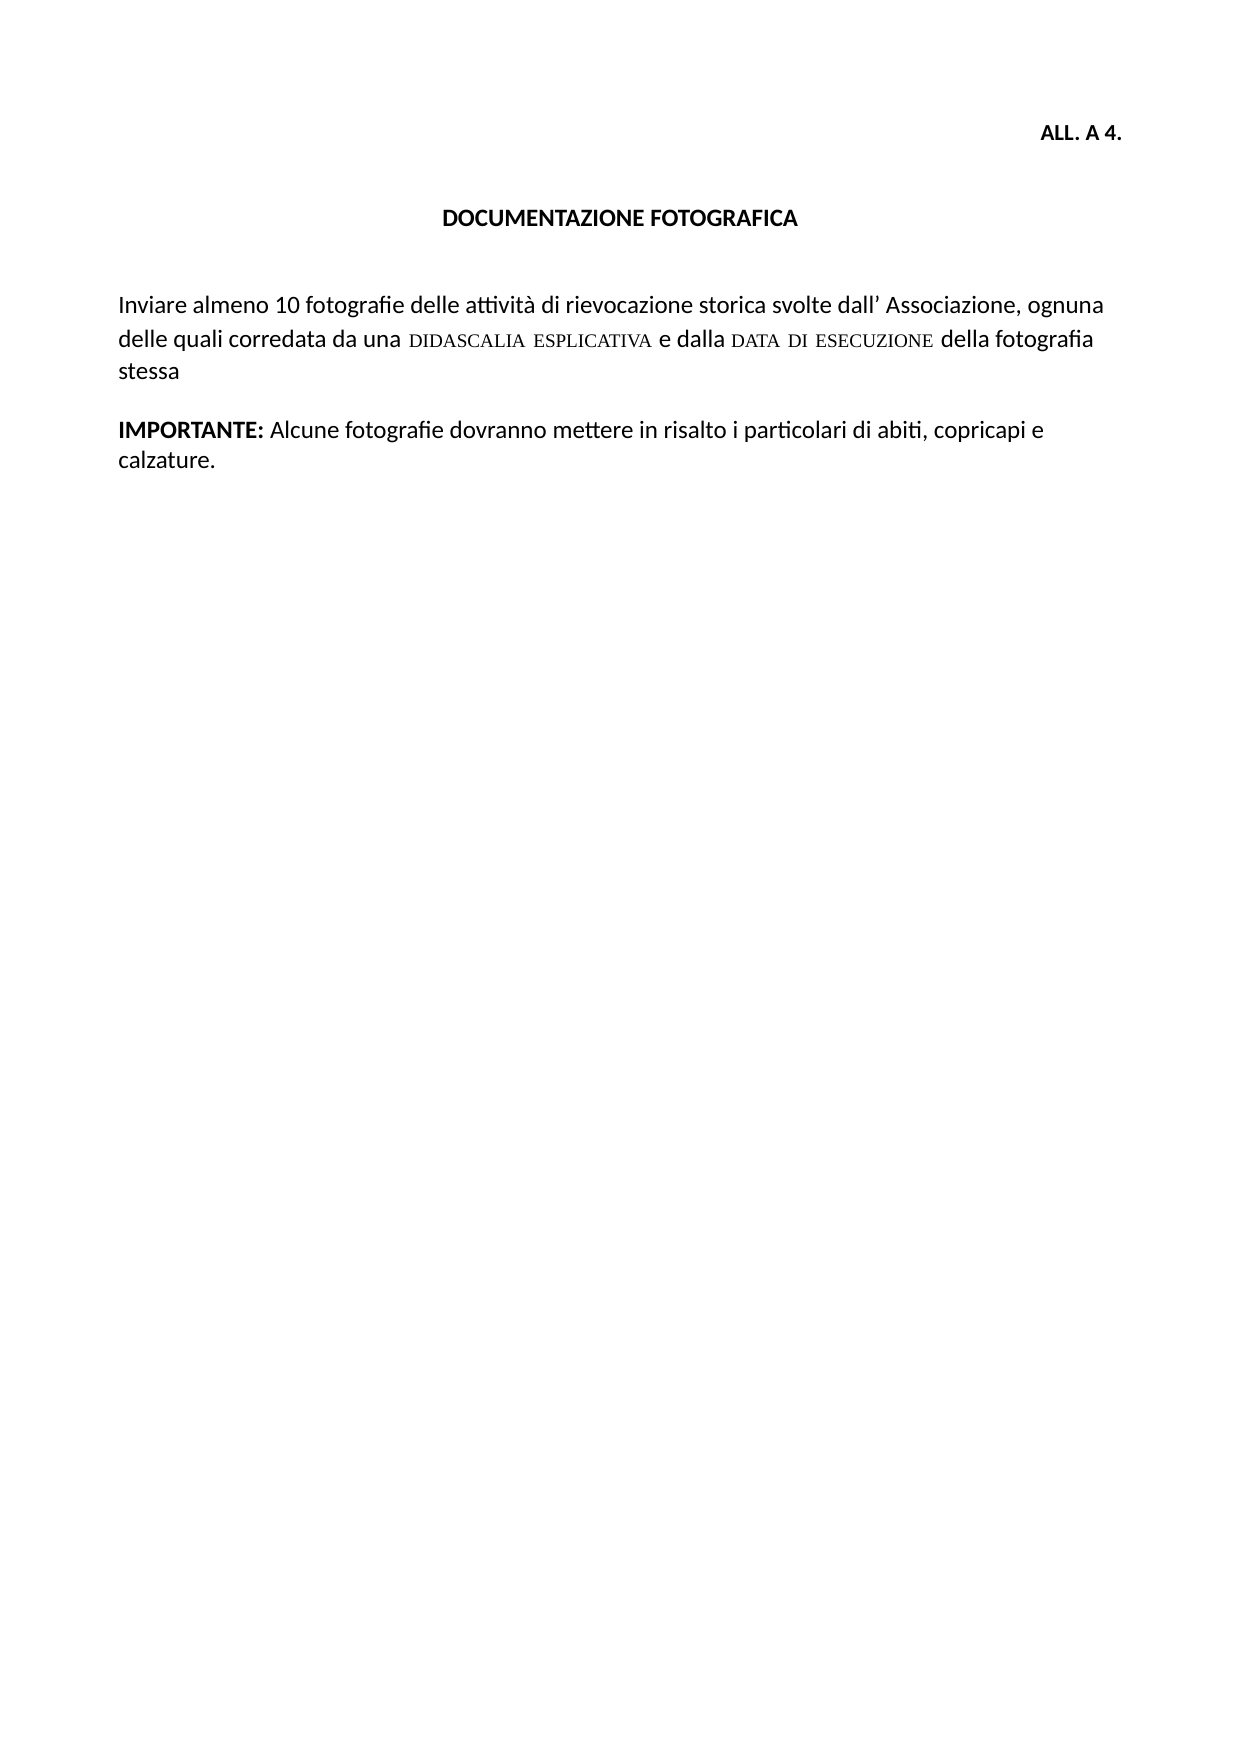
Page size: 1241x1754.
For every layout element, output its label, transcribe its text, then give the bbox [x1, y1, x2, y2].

text IMPORTANTE: Alcune fotografie dovranno mettere in risalto i particolari di abiti, copricapi e calzature. [118, 414, 1122, 475]
text ALL. A 4. [118, 118, 1122, 146]
text DOCUMENTAZIONE FOTOGRAFICA [118, 202, 1122, 233]
text Inviare almeno 10 fotografie delle attività di rievocazione storica svolte dall’ Associazione, ognuna delle quali corredata da una didascalia esplicativa e dalla data di esecuzione della fotografia stessa [118, 289, 1122, 385]
